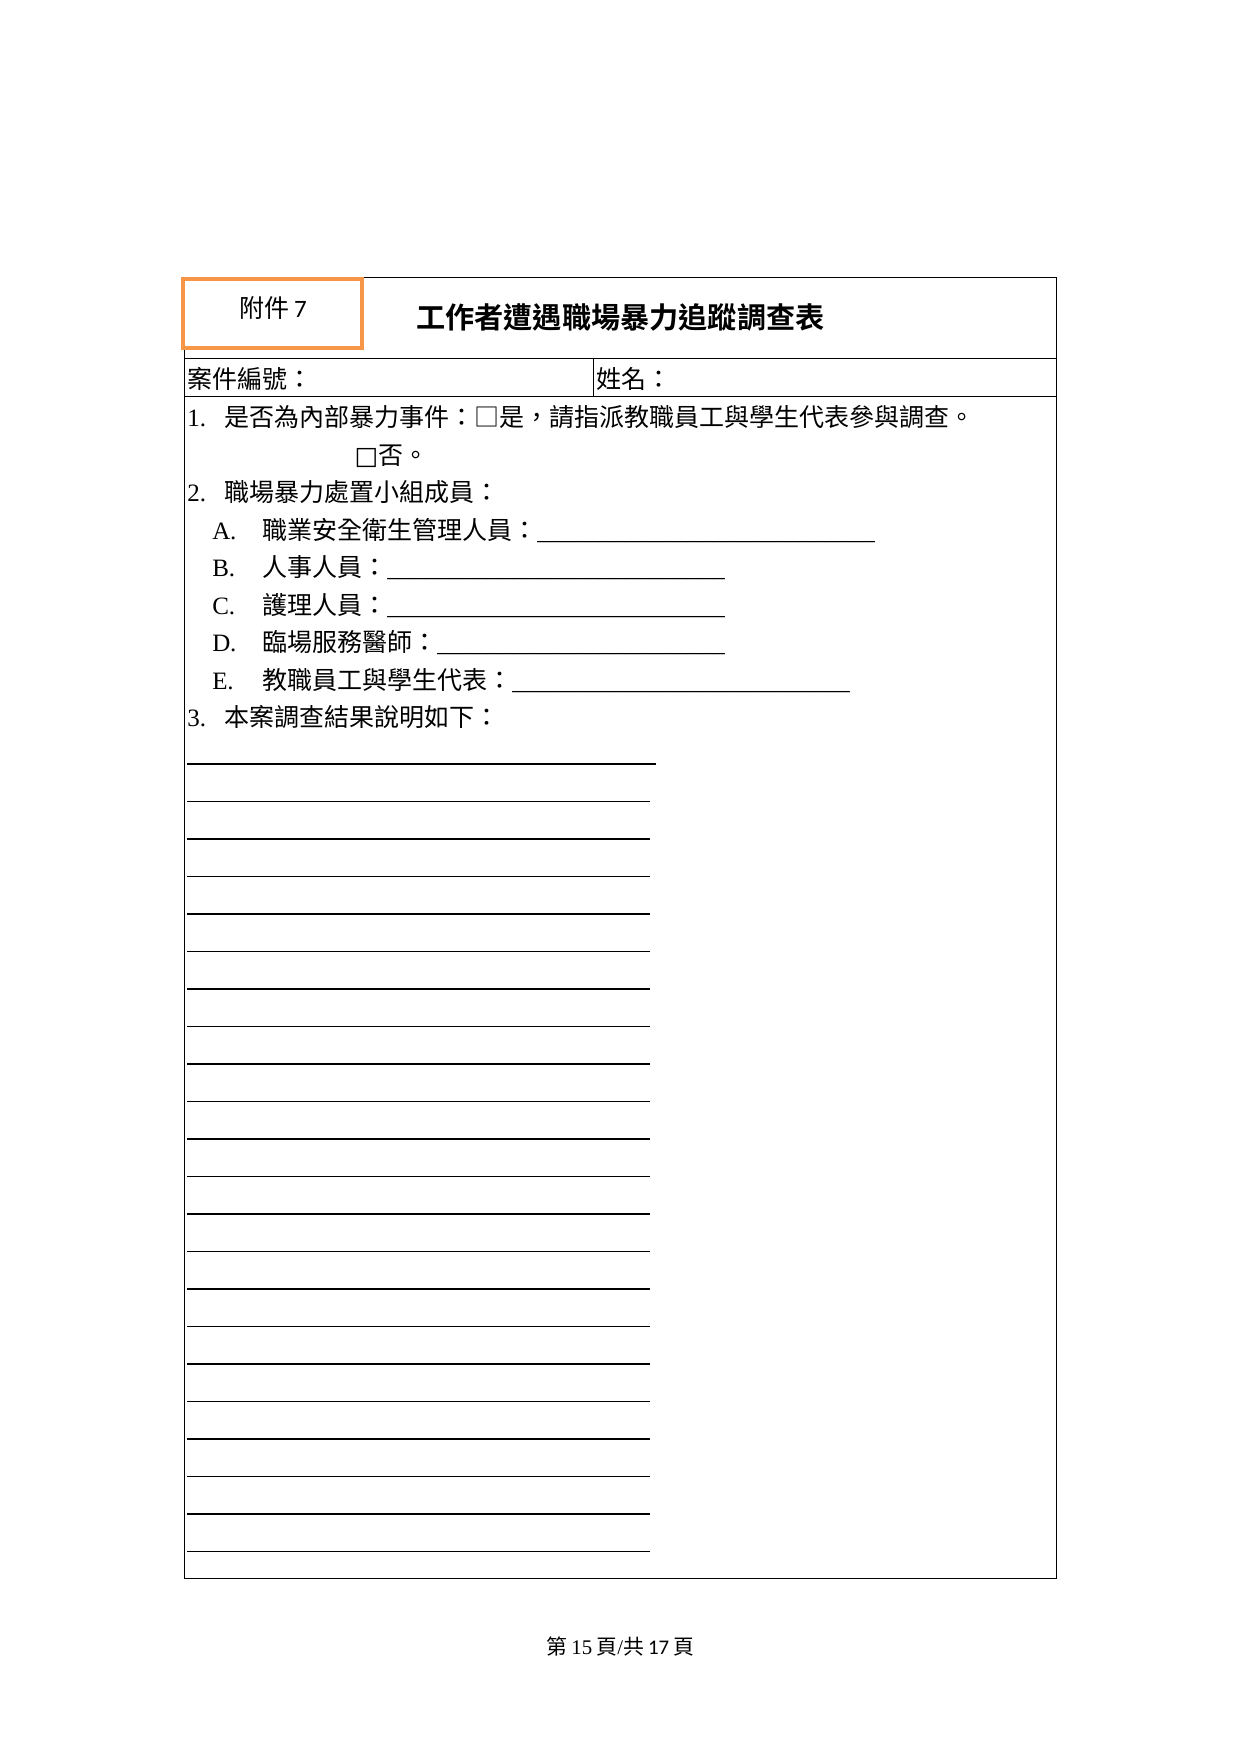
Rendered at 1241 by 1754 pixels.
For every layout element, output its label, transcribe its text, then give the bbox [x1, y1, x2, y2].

table_cell 姓名： [594, 359, 1056, 396]
table_header 工作者遭遇職場暴力追蹤調查表 [185, 278, 1056, 358]
table_cell 是否為內部暴力事件：□是，請指派教職員工與學生代表參與調查。 □否。 職場暴力處置小組成員： 職業安全衛生管理人員：___________________________ 人事人員：___________________________ 護理人員：___________________________ 臨場服務醫師：_______________________ 教職員工與學生代表：___________________________ 本案調查結果說明如下： 一、受害者後續辦理情況： 人事人員： 護理人員： 臨場服務醫師： 職業安全衛生管理人員： 二、雙方協商： 1.協商日期：________________________ 2.協商結果是否達成協議：□是(接第3點) □否(接第4點) 3.檢討及改善預防措施 4.公部門勞檢、警政、法律機關介入處理 [185, 397, 1056, 1578]
table_cell 案件編號： [185, 359, 593, 396]
